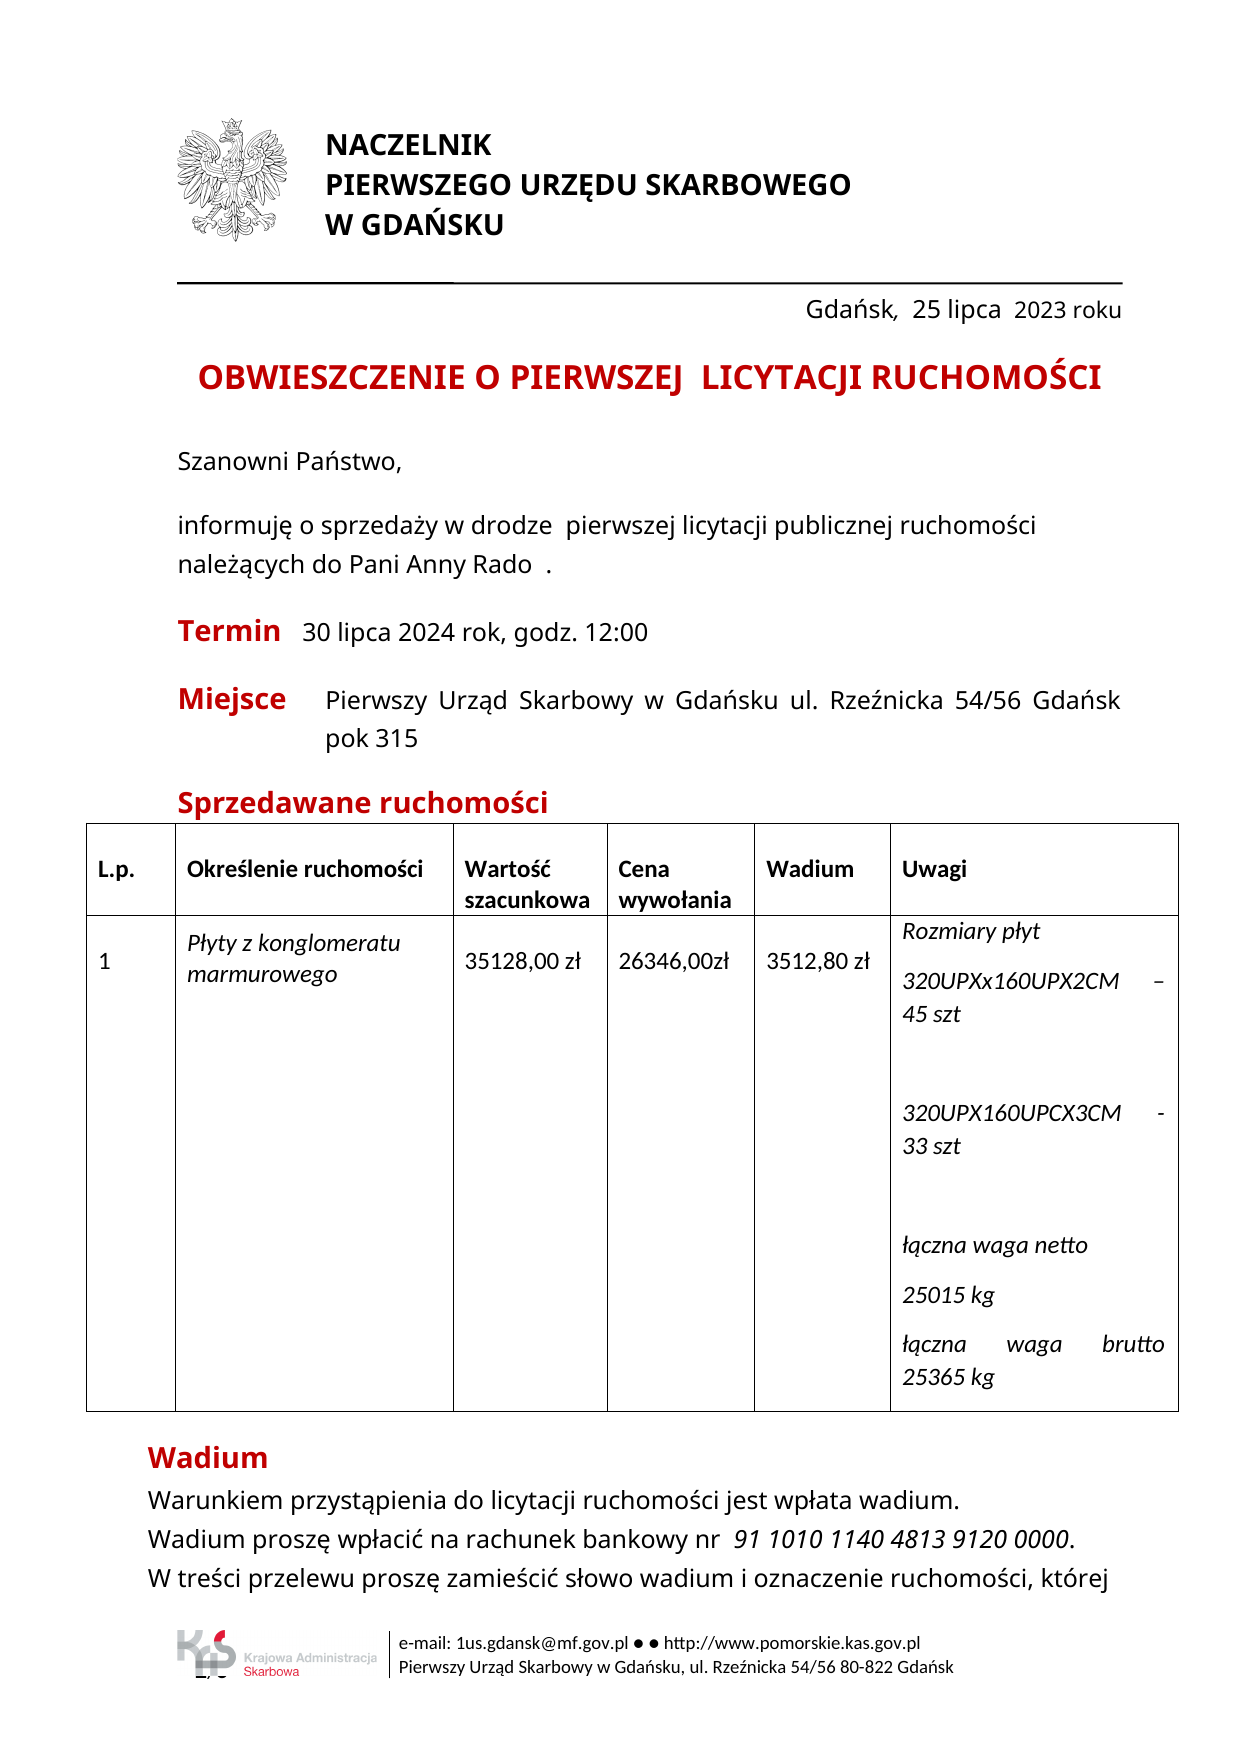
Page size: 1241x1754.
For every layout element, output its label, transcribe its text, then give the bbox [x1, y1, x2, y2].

table_cell Rozmiary płyt 320UPXx160UPX2CM – 45 szt 320UPX160UPCX3CM - 33 szt łączna waga netto 25015 kg łączna waga brutto 25365 kg [891, 916, 1178, 1411]
text Naczelnik [325, 124, 1122, 164]
text Miejsce Pierwszy Urząd Skarbowy w Gdańsku ul. Rzeźnicka 54/56 Gdańsk pok 315 [177, 678, 1122, 755]
table_cell 35128,00 zł [454, 916, 607, 1411]
table_header L.p. [87, 824, 175, 914]
text Szanowni Państwo, [177, 443, 1122, 477]
table_header Określenie ruchomości [176, 824, 453, 914]
picture [177, 1630, 377, 1676]
subtitle Sprzedawane ruchomości [177, 783, 1122, 822]
text w GDAŃSKU [325, 204, 1122, 243]
table_cell 1 [87, 916, 175, 1411]
table_cell 3512,80 zł [755, 916, 890, 1411]
picture [177, 118, 287, 242]
table_cell 26346,00zł [608, 916, 754, 1411]
text Termin 30 lipca 2024 rok, godz. 12:00 [177, 611, 1122, 650]
text OBWIESZCZENIE O PIERWSZEJ LICYTACJI RUCHOMOŚCI [177, 354, 1122, 399]
table_cell Płyty z konglomeratu marmurowego [176, 916, 453, 1411]
text Warunkiem przystąpienia do licytacji ruchomości jest wpłata wadium. [118, 1482, 1122, 1517]
text Gdańsk, 25 lipca 2023 roku [177, 285, 1122, 326]
text Wadium proszę wpłacić na rachunek bankowy nr 91 1010 1140 4813 9120 0000. [118, 1522, 1122, 1556]
text Wadium [118, 1437, 1122, 1477]
text W treści przelewu proszę zamieścić słowo wadium i oznaczenie ruchomości, której [118, 1561, 1122, 1595]
text informuję o sprzedaży w drodze pierwszej licytacji publicznej ruchomości należących do Pani Anny Rado . [177, 507, 1122, 581]
text [177, 277, 1122, 282]
table_header Uwagi [891, 824, 1178, 914]
text PIERWSZEGO Urzędu skarbowego [325, 164, 1122, 204]
table_header Wadium [755, 824, 890, 914]
table_header Wartość szacunkowa [454, 824, 607, 914]
table_header Cena wywołania [608, 824, 754, 914]
